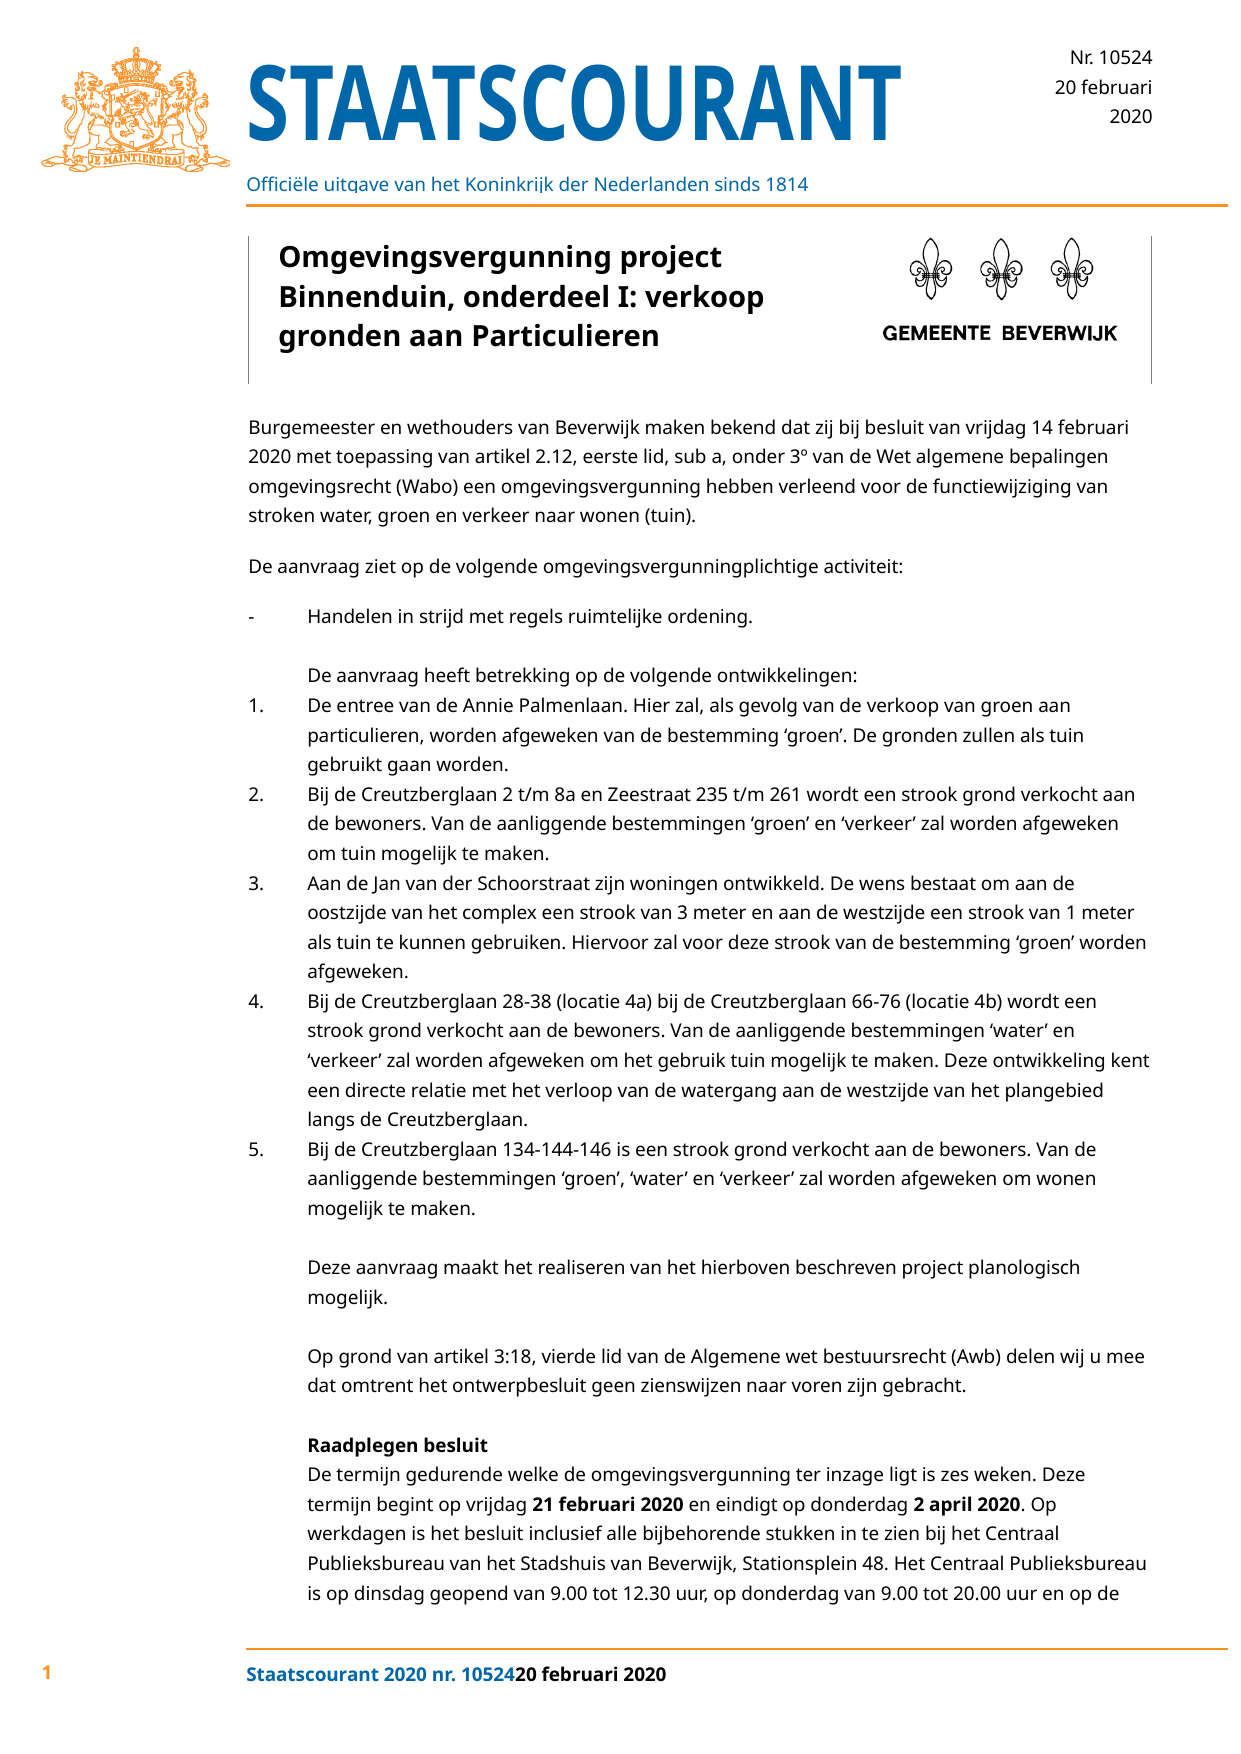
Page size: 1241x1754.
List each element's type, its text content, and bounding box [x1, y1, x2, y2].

list De termijn gedurende welke de omgevingsvergunning ter inzage ligt is zes weken. Deze termijn begint op vrijdag 21 februari 2020 en eindigt op donderdag 2 april 2020. Op werkdagen is het besluit inclusief alle bijbehorende stukken in te zien bij het Centraal Publieksbureau van het Stadshuis van Beverwijk, Stationsplein 48. Het Centraal Publieksbureau is op dinsdag geopend van 9.00 tot 12.30 uur, op donderdag van 9.00 tot 20.00 uur en op de [248, 1461, 1152, 1606]
list Bij de Creutzberglaan 28-38 (locatie 4a) bij de Creutzberglaan 66-76 (locatie 4b) wordt een strook grond verkocht aan de bewoners. Van de aanliggende bestemmingen ‘water’ en ‘verkeer’ zal worden afgeweken om het gebruik tuin mogelijk te maken. Deze ontwikkeling kent een directe relatie met het verloop van de watergang aan de westzijde van het plangebied langs de Creutzberglaan. [248, 988, 1152, 1132]
list Raadplegen besluit [248, 1432, 1152, 1458]
list De entree van de Annie Palmenlaan. Hier zal, als gevolg van de verkoop van groen aan particulieren, worden afgeweken van de bestemming ‘groen’. De gronden zullen als tuin gebruikt gaan worden. [248, 692, 1152, 777]
list De aanvraag heeft betrekking op de volgende ontwikkelingen: [248, 663, 1152, 688]
table_header Omgevingsvergunning project Binnenduin, onderdeel I: verkoop gronden aan Particulieren [249, 236, 850, 384]
picture [882, 236, 1119, 342]
list Bij de Creutzberglaan 134-144-146 is een strook grond verkocht aan de bewoners. Van de aanliggende bestemmingen ‘groen’, ‘water’ en ‘verkeer’ zal worden afgeweken om wonen mogelijk te maken. [248, 1136, 1152, 1221]
list Deze aanvraag maakt het realiseren van het hierboven beschreven project planologisch mogelijk. [248, 1254, 1152, 1310]
list Bij de Creutzberglaan 2 t/m 8a en Zeestraat 235 t/m 261 wordt een strook grond verkocht aan de bewoners. Van de aanliggende bestemmingen ‘groen’ en ‘verkeer’ zal worden afgeweken om tuin mogelijk te maken. [248, 781, 1152, 866]
table_header [850, 236, 1151, 384]
list Handelen in strijd met regels ruimtelijke ordening. [248, 603, 1152, 629]
list Op grond van artikel 3:18, vierde lid van de Algemene wet bestuursrecht (Awb) delen wij u mee dat omtrent het ontwerpbesluit geen zienswijzen naar voren zijn gebracht. [248, 1343, 1152, 1398]
list Aan de Jan van der Schoorstraat zijn woningen ontwikkeld. De wens bestaat om aan de oostzijde van het complex een strook van 3 meter en aan de westzijde een strook van 1 meter als tuin te kunnen gebruiken. Hiervoor zal voor deze strook van de bestemming ‘groen’ worden afgeweken. [248, 870, 1152, 984]
text Burgemeester en wethouders van Beverwijk maken bekend dat zij bij besluit van vrijdag 14 februari 2020 met toepassing van artikel 2.12, eerste lid, sub a, onder 3º van de Wet algemene bepalingen omgevingsrecht (Wabo) een omgevingsvergunning hebben verleend voor de functiewijziging van stroken water, groen en verkeer naar wonen (tuin). [248, 414, 1152, 528]
text De aanvraag ziet op de volgende omgevingsvergunningplichtige activiteit: [248, 553, 1152, 579]
picture [41, 47, 231, 172]
